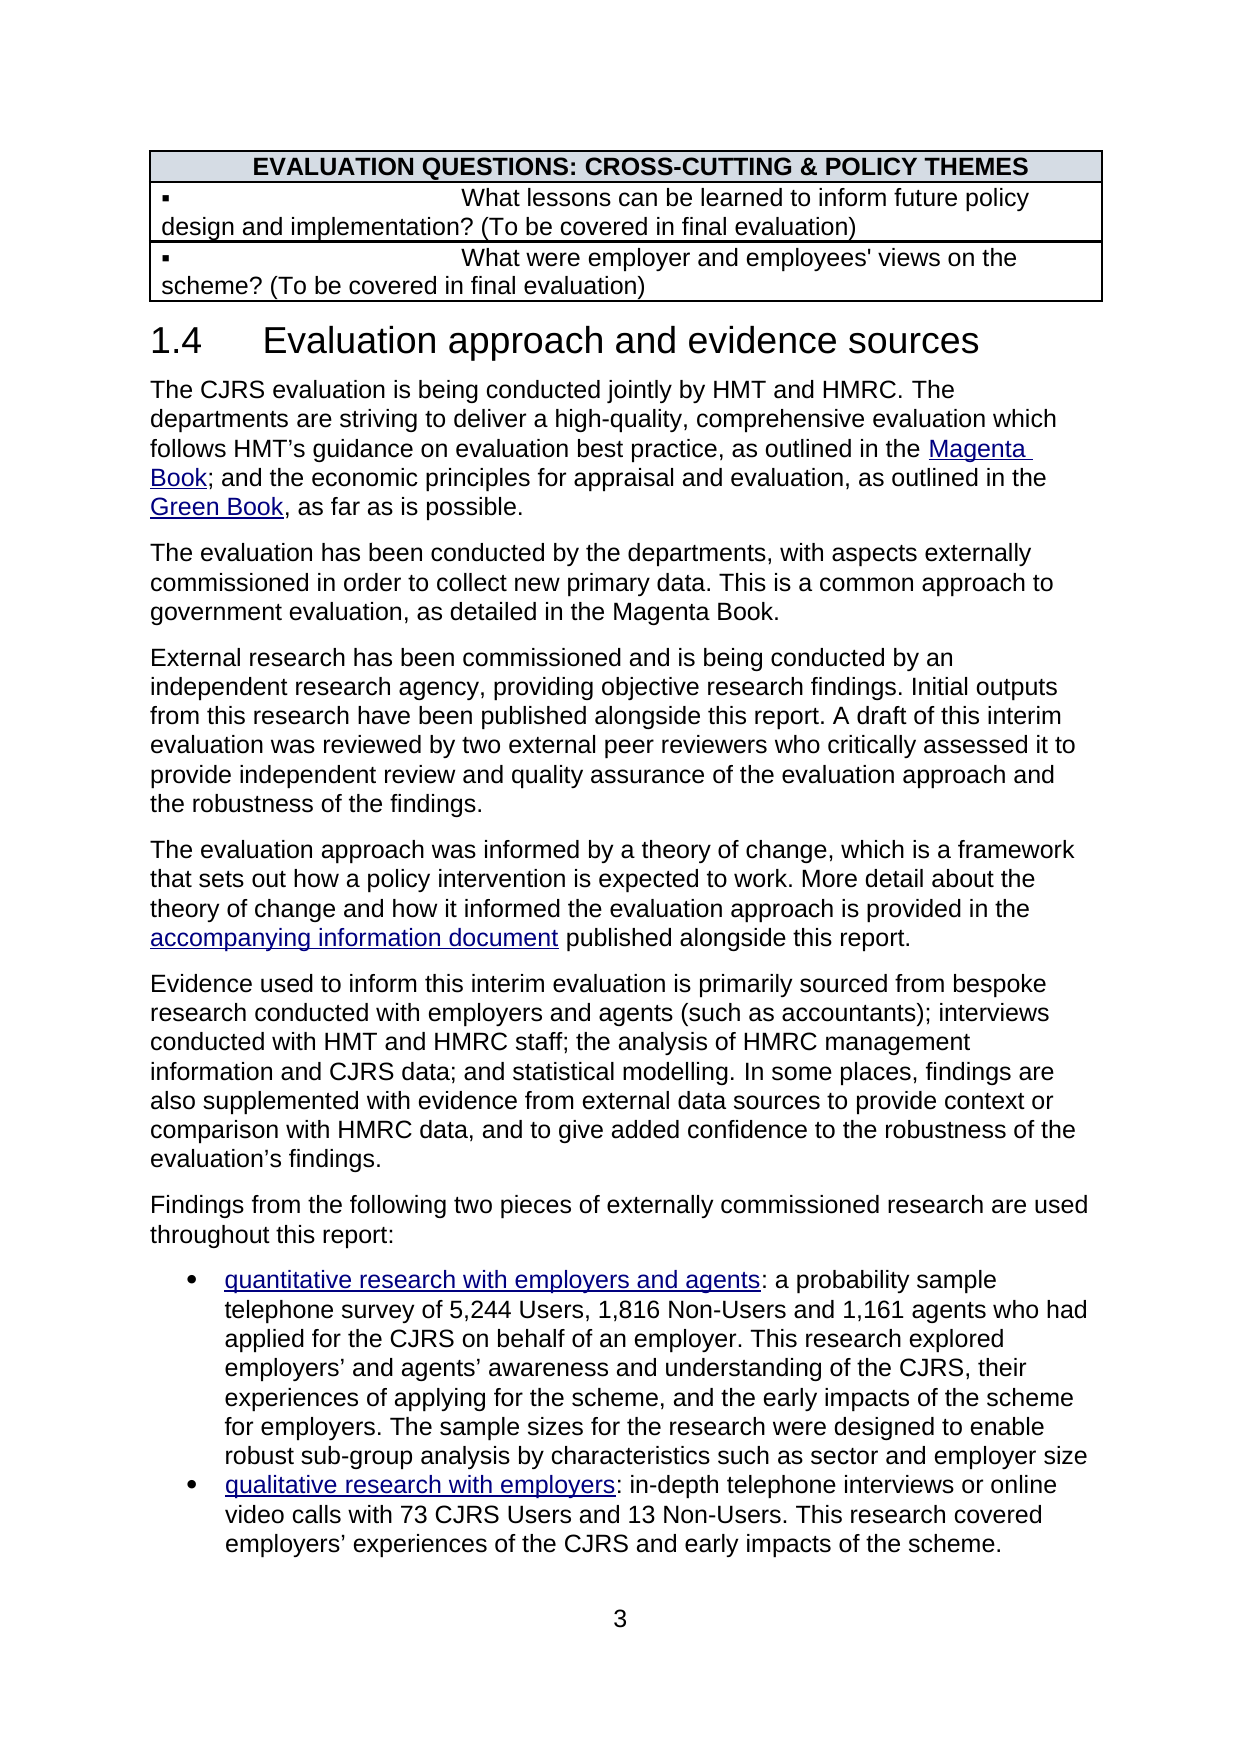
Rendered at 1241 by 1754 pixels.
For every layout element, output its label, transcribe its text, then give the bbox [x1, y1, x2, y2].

list quantitative research with employers and agents: a probability sample telephone survey of 5,244 Users, 1,816 Non-Users and 1,161 agents who had applied for the CJRS on behalf of an employer. This research explored employers’ and agents’ awareness and understanding of the CJRS, their experiences of applying for the scheme, and the early impacts of the scheme for employers. The sample sizes for the research were designed to enable robust sub-group analysis by characteristics such as sector and employer size [187, 1266, 1090, 1470]
table_cell Evaluation Questions: CROSS-CUTTING & POLICY THEMES [151, 152, 1101, 181]
text The evaluation approach was informed by a theory of change, which is a framework that sets out how a policy intervention is expected to work. More detail about the theory of change and how it informed the evaluation approach is provided in the accompanying information document published alongside this report. [150, 835, 1090, 952]
subtitle Evaluation approach and evidence sources [150, 319, 1090, 362]
text The CJRS evaluation is being conducted jointly by HMT and HMRC. The departments are striving to deliver a high-quality, comprehensive evaluation which follows HMT’s guidance on evaluation best practice, as outlined in the Magenta Book; and the economic principles for appraisal and evaluation, as outlined in the Green Book, as far as is possible. [150, 375, 1090, 521]
text The evaluation has been conducted by the departments, with aspects externally commissioned in order to collect new primary data. This is a common approach to government evaluation, as detailed in the Magenta Book. [150, 538, 1090, 626]
table_cell What were employer and employees' views on the scheme? (To be covered in final evaluation) [151, 243, 1101, 300]
table_cell What lessons can be learned to inform future policy design and implementation? (To be covered in final evaluation) [151, 183, 1101, 240]
text Findings from the following two pieces of externally commissioned research are used throughout this report: [150, 1190, 1090, 1248]
text External research has been commissioned and is being conducted by an independent research agency, providing objective research findings. Initial outputs from this research have been published alongside this report. A draft of this interim evaluation was reviewed by two external peer reviewers who critically assessed it to provide independent review and quality assurance of the evaluation approach and the robustness of the findings. [150, 643, 1090, 818]
text Evidence used to inform this interim evaluation is primarily sourced from bespoke research conducted with employers and agents (such as accountants); interviews conducted with HMT and HMRC staff; the analysis of HMRC management information and CJRS data; and statistical modelling. In some places, findings are also supplemented with evidence from external data sources to provide context or comparison with HMRC data, and to give added confidence to the robustness of the evaluation’s findings. [150, 969, 1090, 1173]
list qualitative research with employers: in-depth telephone interviews or online video calls with 73 CJRS Users and 13 Non-Users. This research covered employers’ experiences of the CJRS and early impacts of the scheme. [187, 1471, 1090, 1558]
